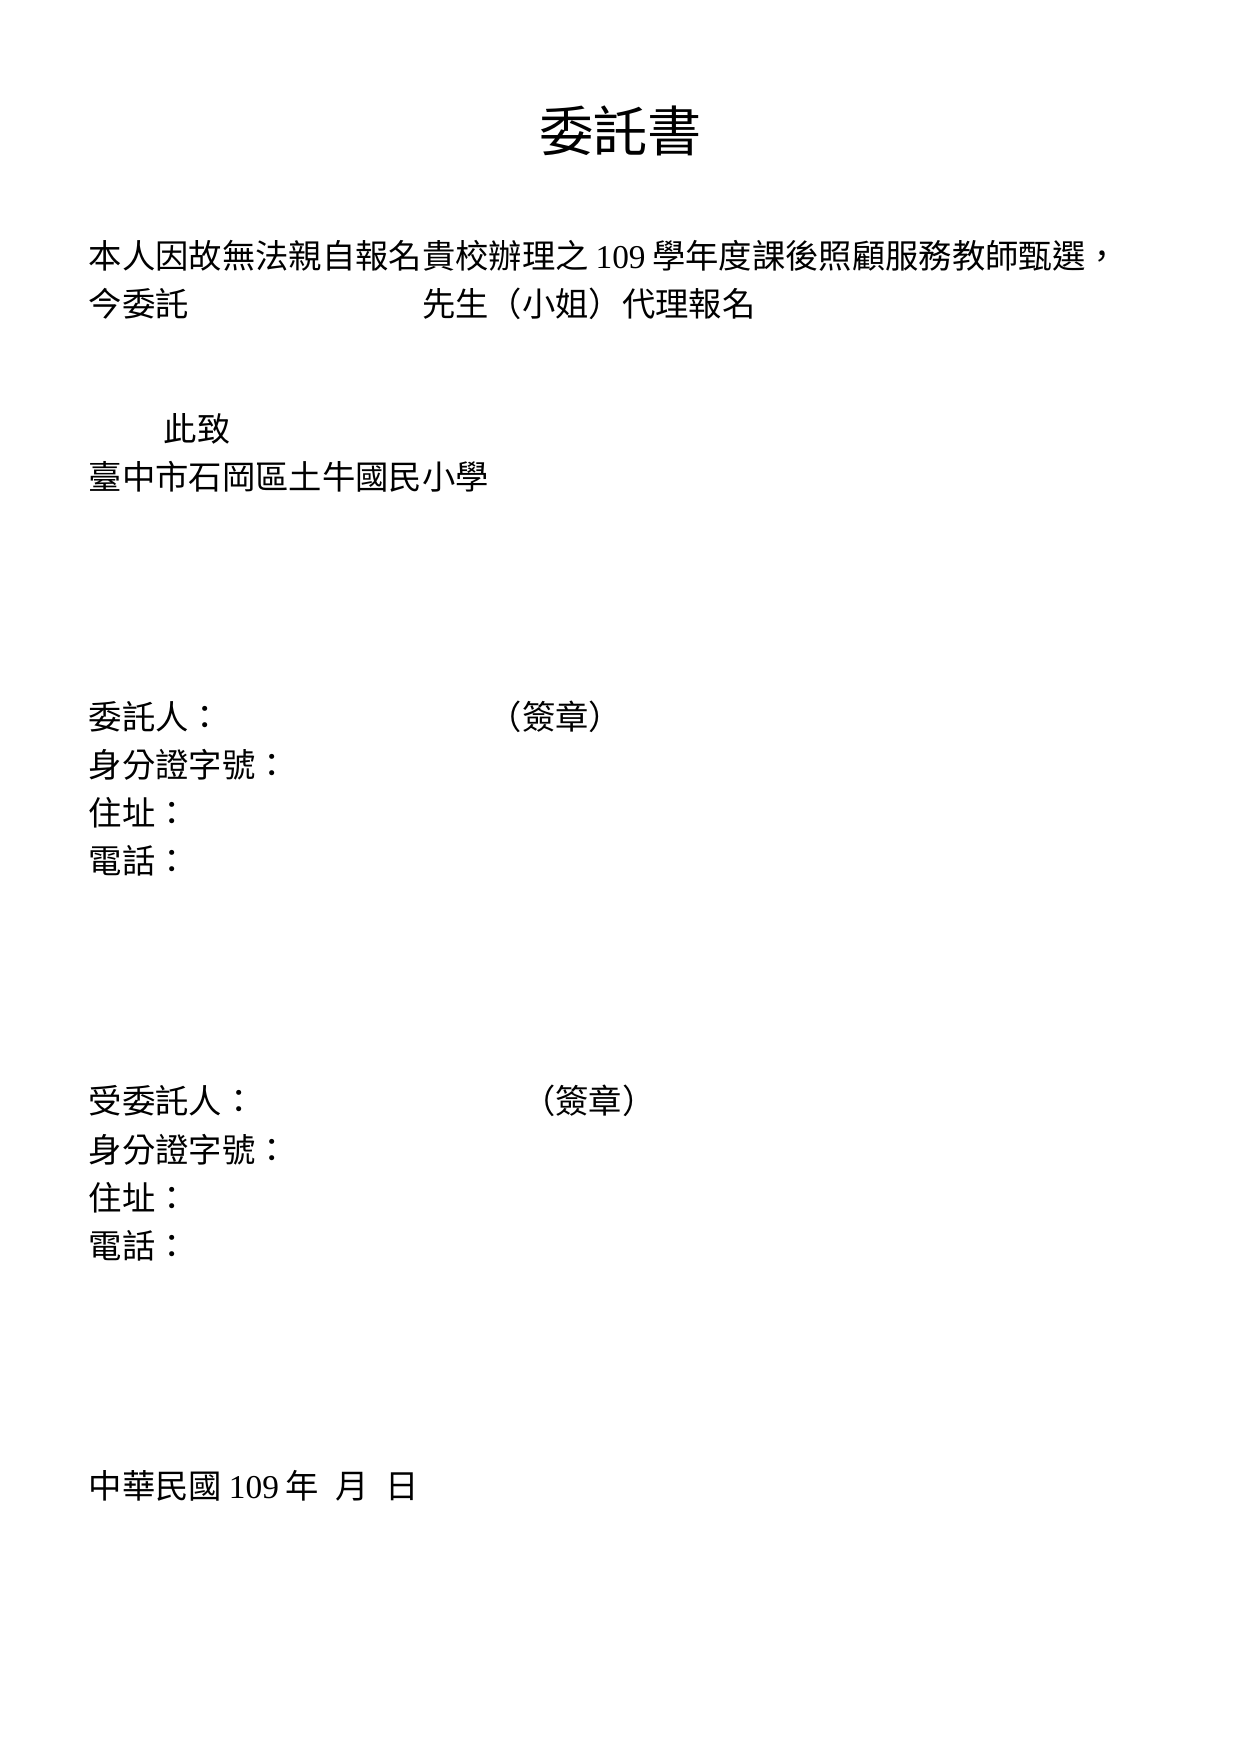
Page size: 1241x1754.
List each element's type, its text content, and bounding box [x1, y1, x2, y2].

text 委託書 [89, 89, 1152, 167]
text 此致 [89, 402, 1152, 451]
text 受委託人： （簽章） [89, 1075, 1152, 1123]
text 身分證字號： [89, 1123, 1152, 1172]
text 臺中市石岡區土牛國民小學 [89, 451, 1152, 499]
text 電話： [89, 835, 1152, 883]
text 住址： [89, 1172, 1152, 1220]
text 身分證字號： [89, 739, 1152, 787]
text 中華民國109年 月 日 [89, 1460, 1152, 1508]
text 委託人： （簽章） [89, 691, 1152, 739]
text 本人因故無法親自報名貴校辦理之109學年度課後照顧服務教師甄選， [89, 229, 1152, 278]
text 今委託 先生（小姐）代理報名 [89, 278, 1152, 326]
text 住址： [89, 787, 1152, 835]
text 電話： [89, 1220, 1152, 1268]
